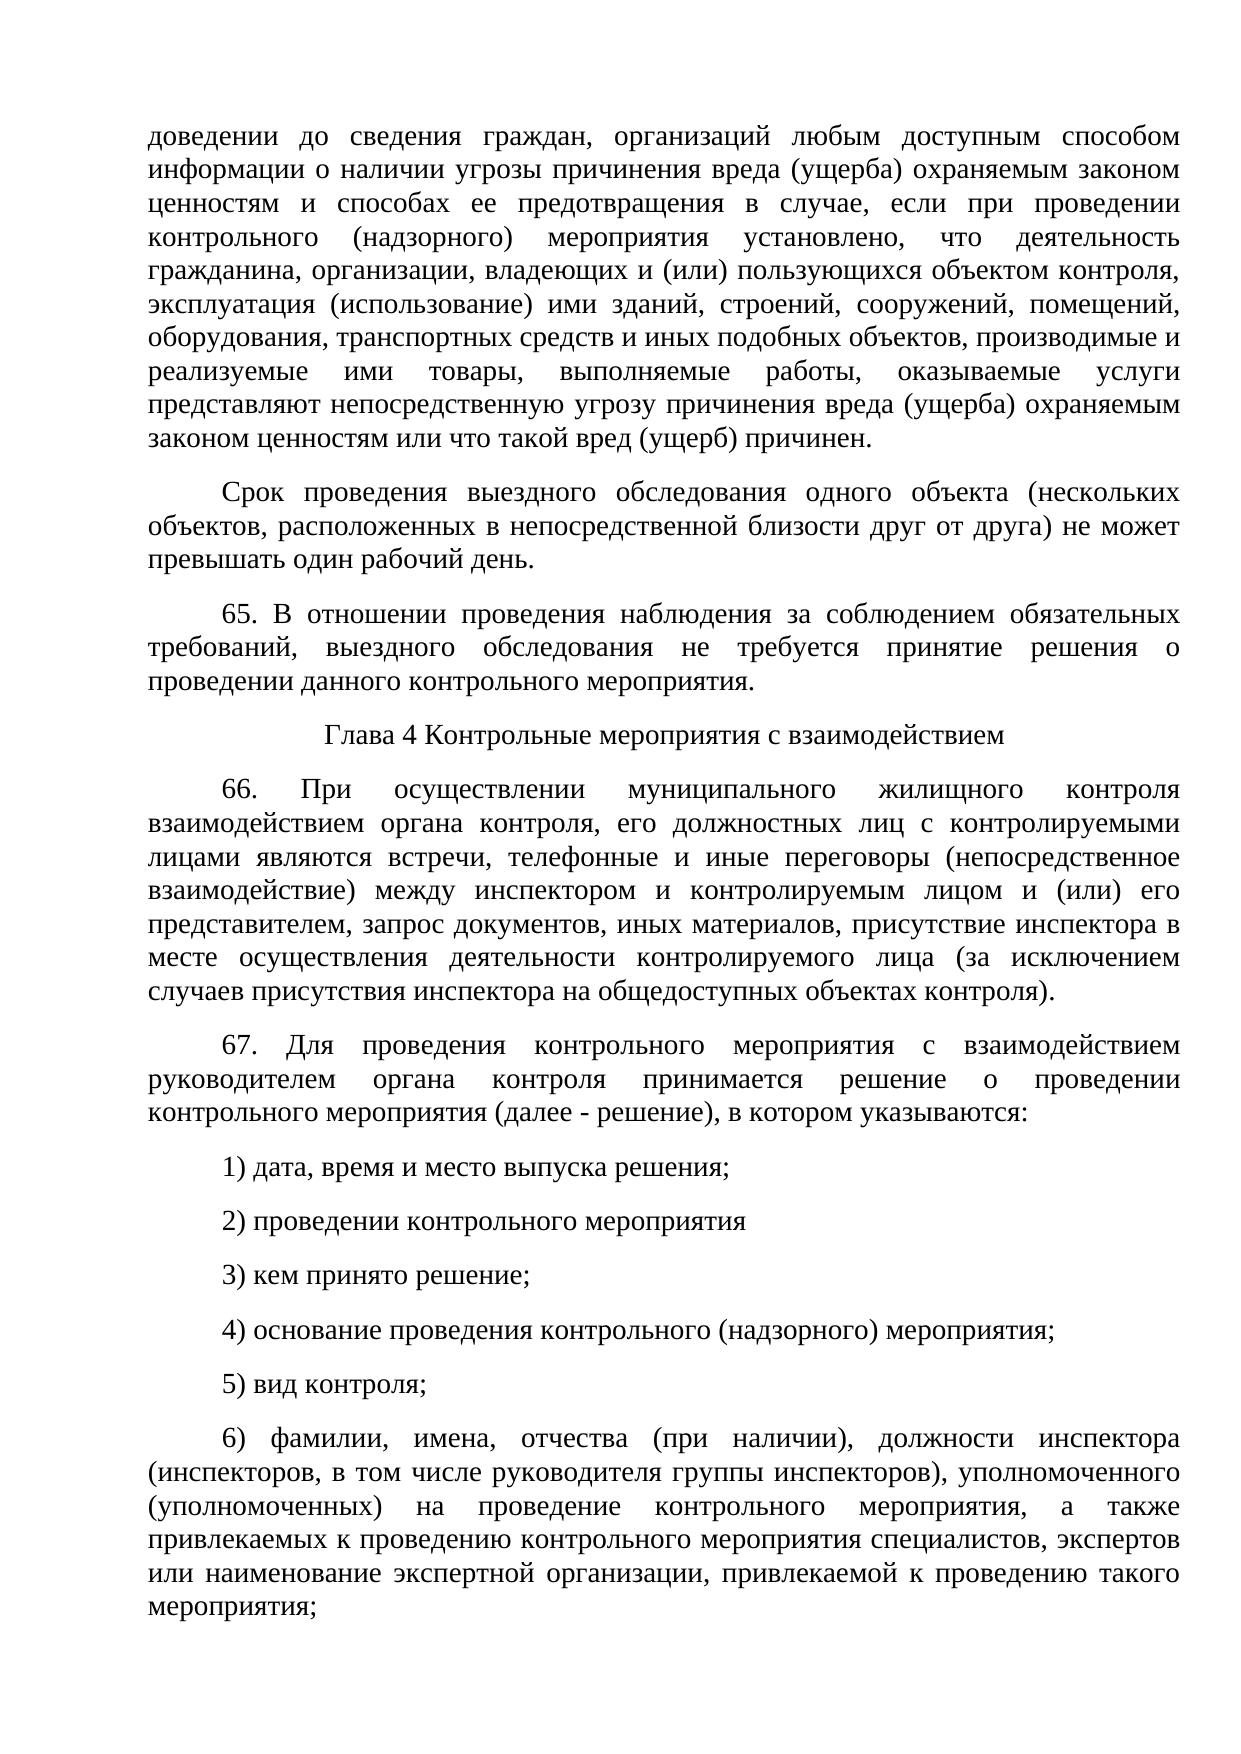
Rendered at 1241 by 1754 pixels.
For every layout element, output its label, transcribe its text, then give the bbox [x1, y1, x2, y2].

text Глава 4 Контрольные мероприятия с взаимодействием [148, 717, 1181, 751]
text 5) вид контроля; [148, 1366, 1181, 1400]
text Срок проведения выездного обследования одного объекта (нескольких объектов, расположенных в непосредственной близости друг от друга) не может превышать один рабочий день. [148, 474, 1181, 575]
text 66. При осуществлении муниципального жилищного контроля взаимодействием органа контроля, его должностных лиц с контролируемыми лицами являются встречи, телефонные и иные переговоры (непосредственное взаимодействие) между инспектором и контролируемым лицом и (или) его представителем, запрос документов, иных материалов, присутствие инспектора в месте осуществления деятельности контролируемого лица (за исключением случаев присутствия инспектора на общедоступных объектах контроля). [148, 772, 1181, 1006]
text 3) кем принято решение; [148, 1257, 1181, 1291]
text доведении до сведения граждан, организаций любым доступным способом информации о наличии угрозы причинения вреда (ущерба) охраняемым законом ценностям и способах ее предотвращения в случае, если при проведении контрольного (надзорного) мероприятия установлено, что деятельность гражданина, организации, владеющих и (или) пользующихся объектом контроля, эксплуатация (использование) ими зданий, строений, сооружений, помещений, оборудования, транспортных средств и иных подобных объектов, производимые и реализуемые ими товары, выполняемые работы, оказываемые услуги представляют непосредственную угрозу причинения вреда (ущерба) охраняемым законом ценностям или что такой вред (ущерб) причинен. [148, 118, 1181, 453]
text 6) фамилии, имена, отчества (при наличии), должности инспектора (инспекторов, в том числе руководителя группы инспекторов), уполномоченного (уполномоченных) на проведение контрольного мероприятия, а также привлекаемых к проведению контрольного мероприятия специалистов, экспертов или наименование экспертной организации, привлекаемой к проведению такого мероприятия; [148, 1421, 1181, 1622]
text 1) дата, время и место выпуска решения; [148, 1149, 1181, 1182]
text 65. В отношении проведения наблюдения за соблюдением обязательных требований, выездного обследования не требуется принятие решения о проведении данного контрольного мероприятия. [148, 596, 1181, 696]
text 67. Для проведения контрольного мероприятия с взаимодействием руководителем органа контроля принимается решение о проведении контрольного мероприятия (далее - решение), в котором указываются: [148, 1027, 1181, 1128]
text 4) основание проведения контрольного (надзорного) мероприятия; [148, 1312, 1181, 1345]
text 2) проведении контрольного мероприятия [148, 1203, 1181, 1237]
